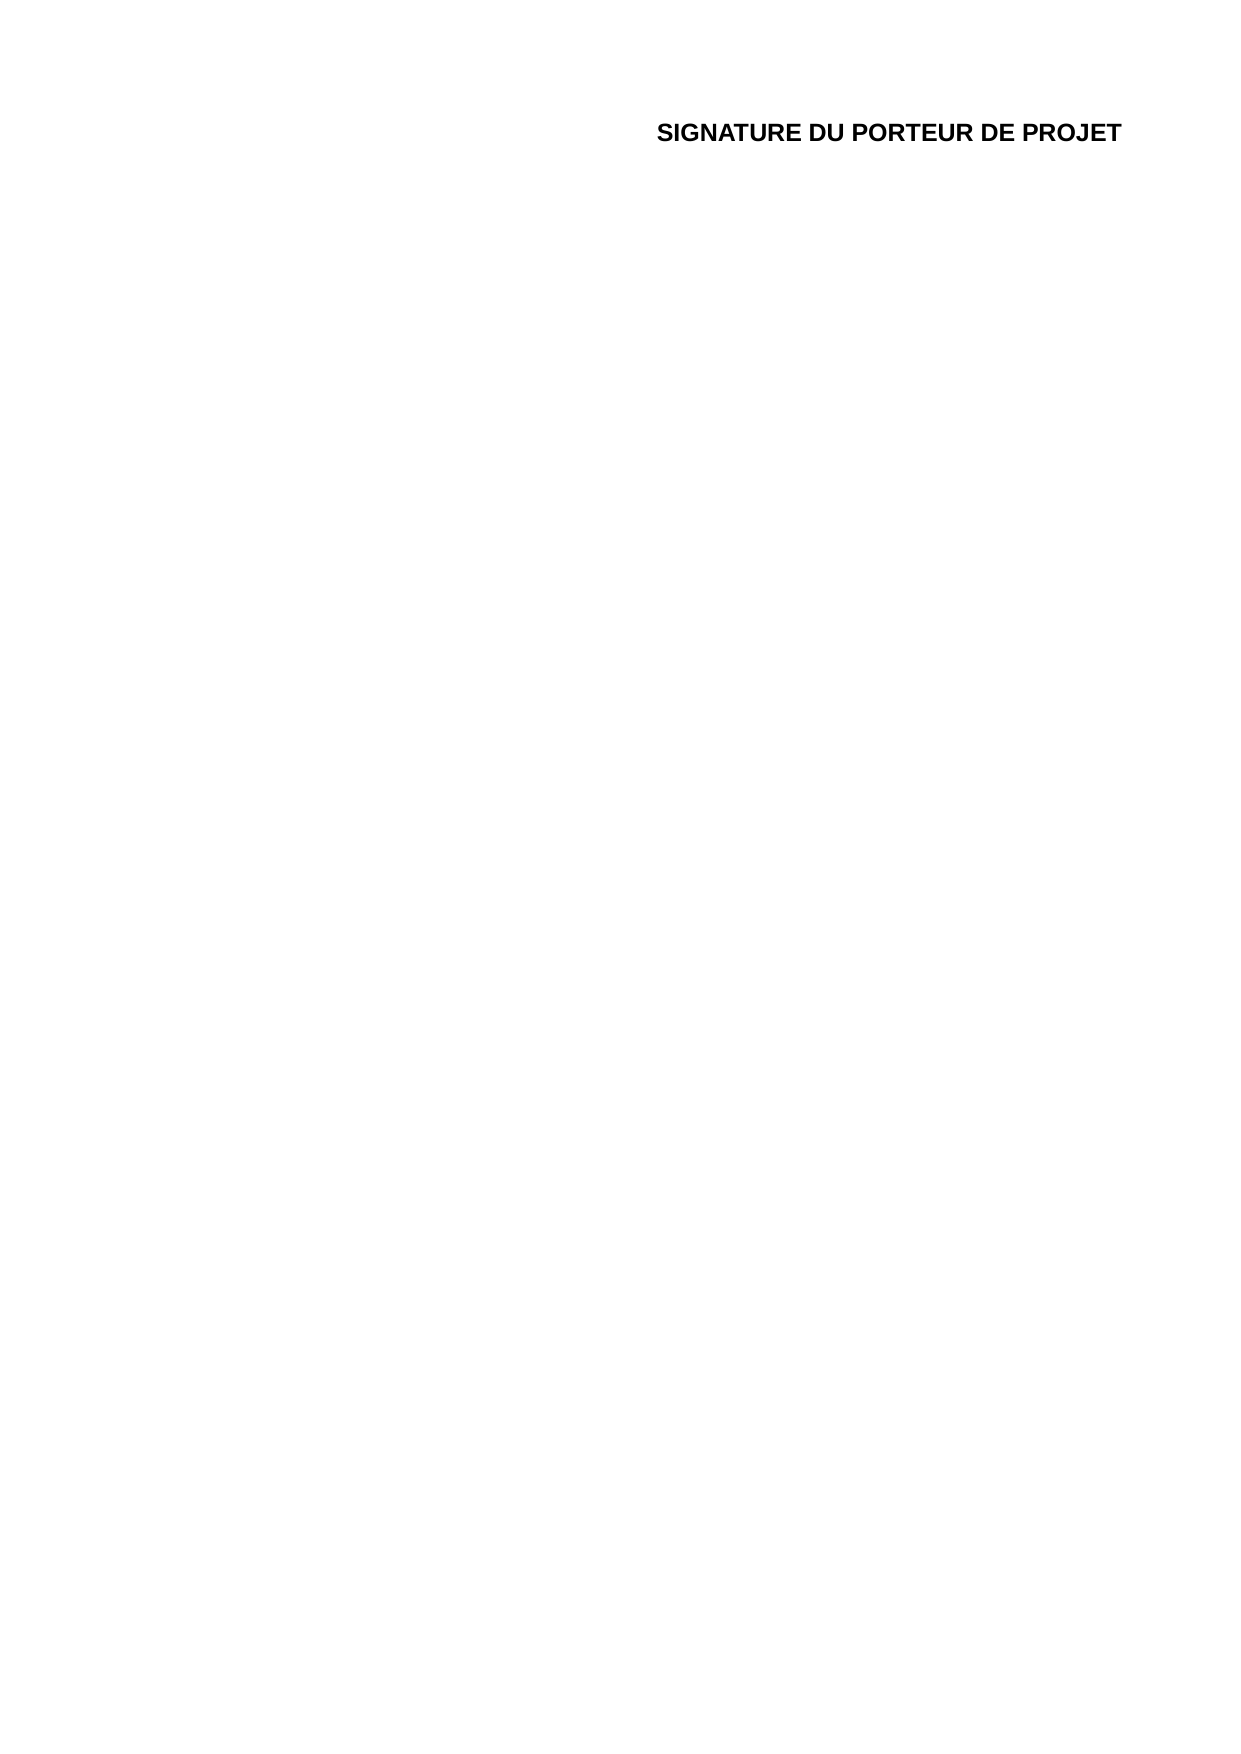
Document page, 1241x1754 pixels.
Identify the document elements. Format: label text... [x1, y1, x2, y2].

text SIGNATURE DU PORTEUR DE PROJET [118, 118, 1122, 147]
